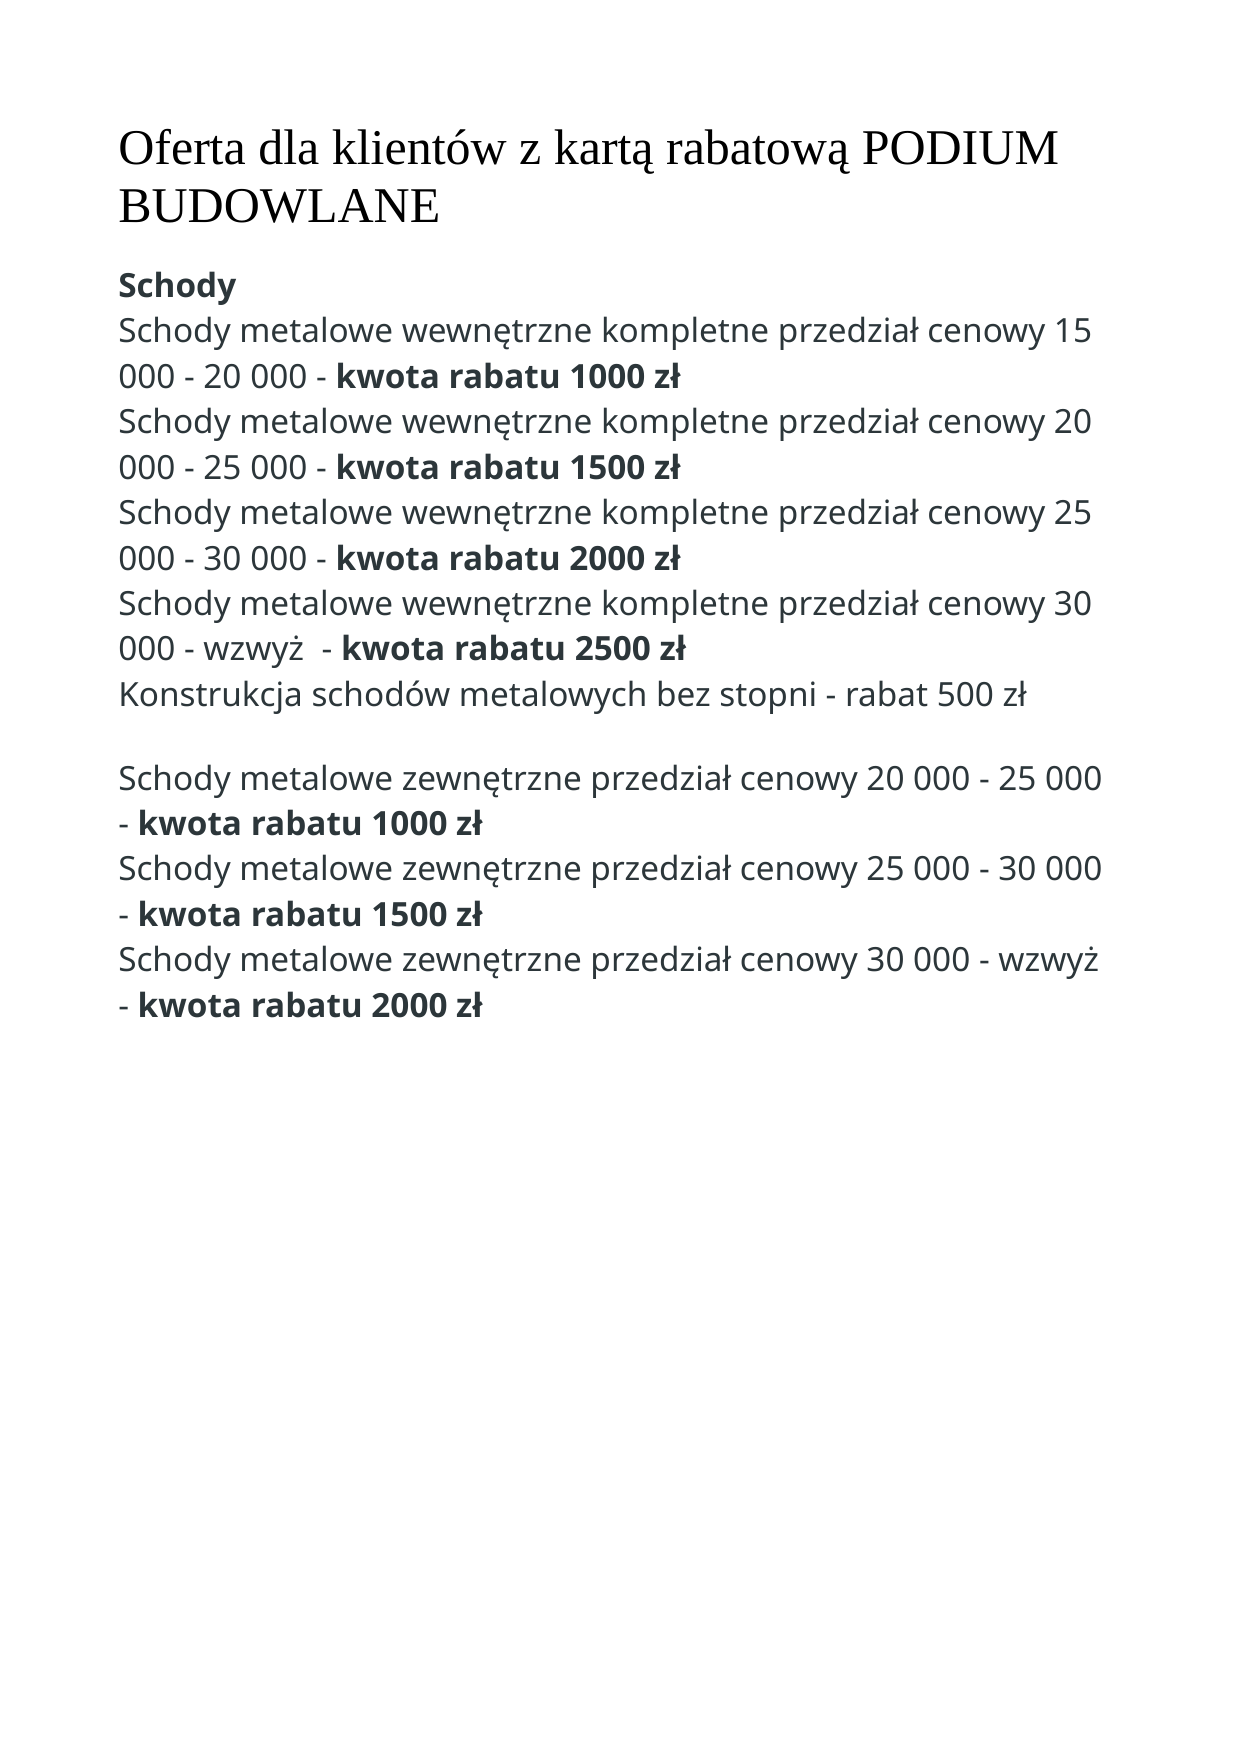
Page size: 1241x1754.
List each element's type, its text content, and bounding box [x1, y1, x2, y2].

text Oferta dla klientów z kartą rabatową PODIUM BUDOWLANE [118, 118, 1122, 233]
text Schody Schody metalowe wewnętrzne kompletne przedział cenowy 15 000 - 20 000 - kwota rabatu 1000 zł Schody metalowe wewnętrzne kompletne przedział cenowy 20 000 - 25 000 - kwota rabatu 1500 zł Schody metalowe wewnętrzne kompletne przedział cenowy 25 000 - 30 000 - kwota rabatu 2000 zł Schody metalowe wewnętrzne kompletne przedział cenowy 30 000 - wzwyż - kwota rabatu 2500 zł Konstrukcja schodów metalowych bez stopni - rabat 500 zł Schody metalowe zewnętrzne przedział cenowy 20 000 - 25 000 - kwota rabatu 1000 zł Schody metalowe zewnętrzne przedział cenowy 25 000 - 30 000 - kwota rabatu 1500 zł Schody metalowe zewnętrzne przedział cenowy 30 000 - wzwyż - kwota rabatu 2000 zł [118, 262, 1122, 1027]
